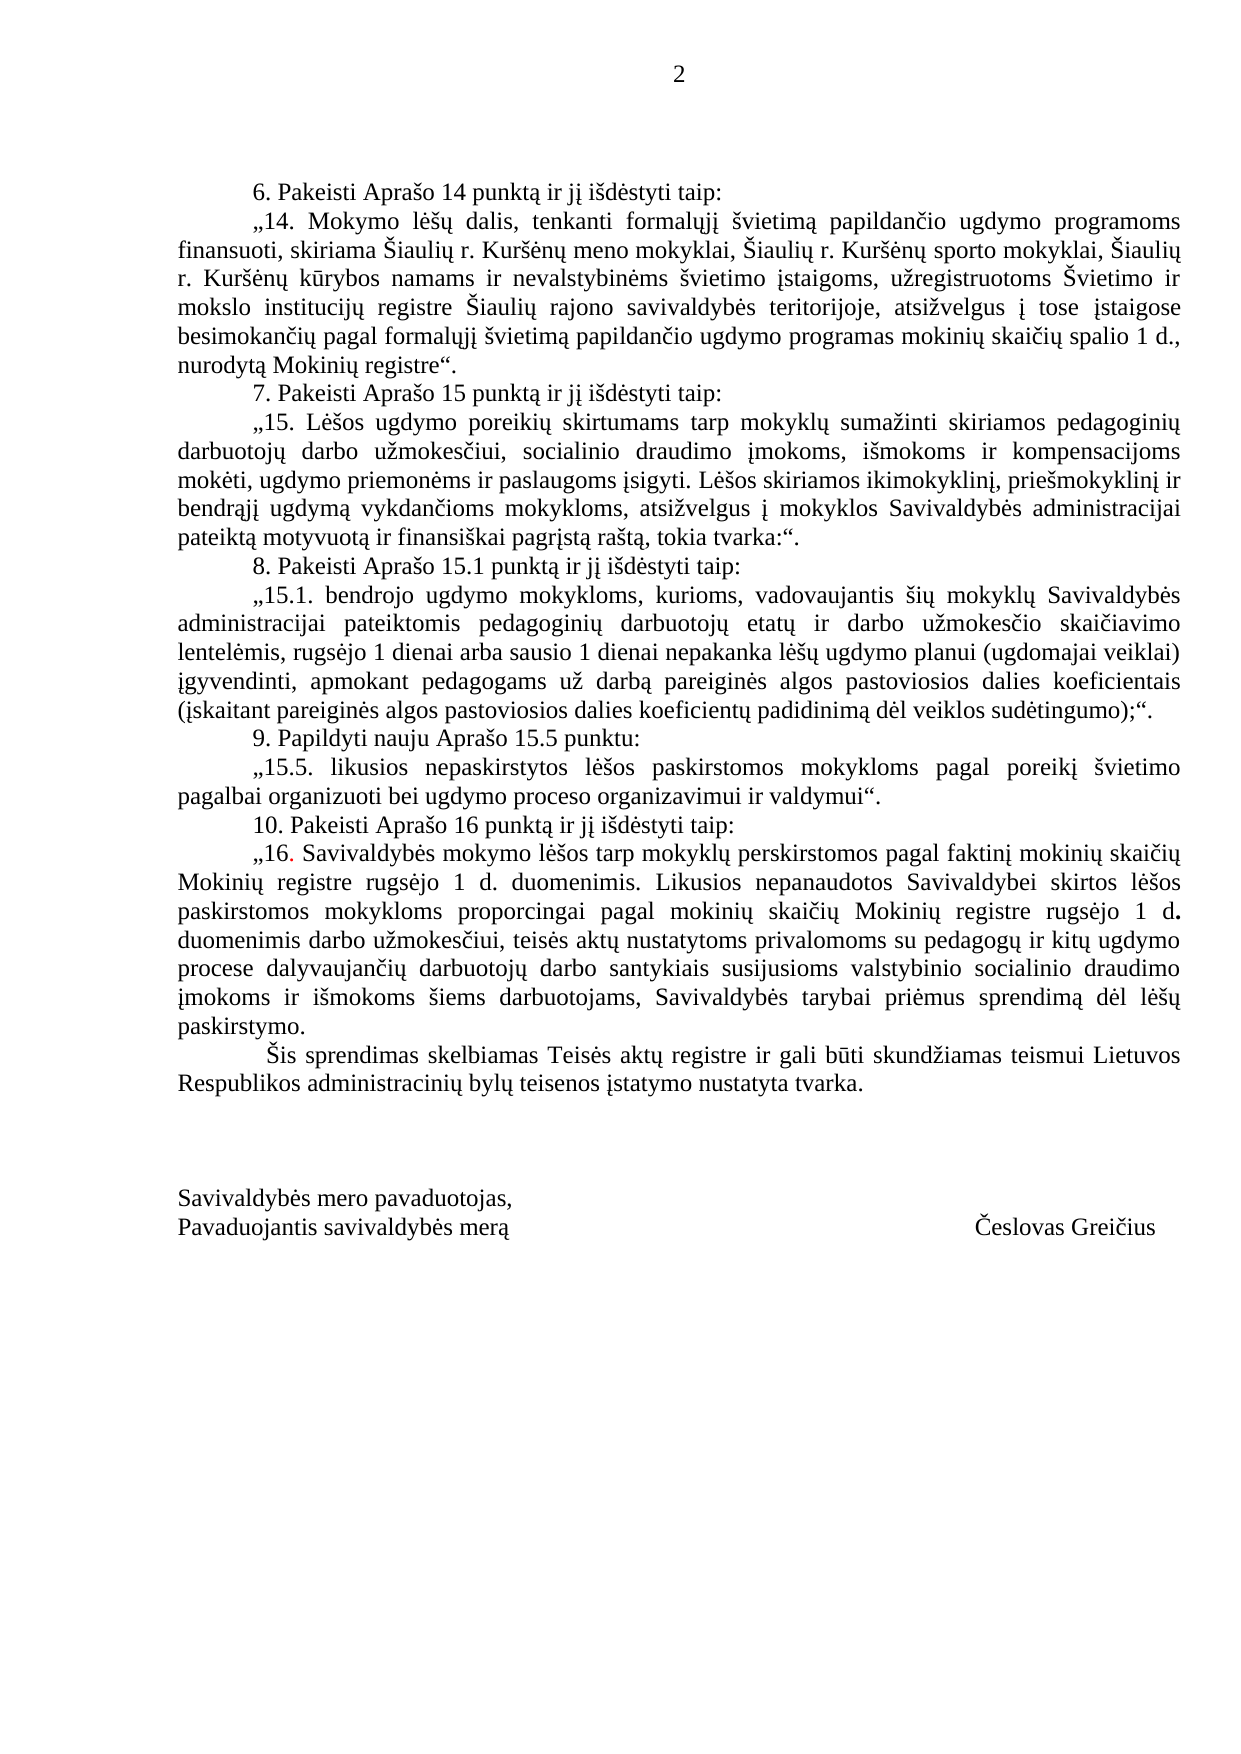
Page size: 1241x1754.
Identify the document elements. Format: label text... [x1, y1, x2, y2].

text „14. Mokymo lėšų dalis, tenkanti formalųjį švietimą papildančio ugdymo programoms finansuoti, skiriama Šiaulių r. Kuršėnų meno mokyklai, Šiaulių r. Kuršėnų sporto mokyklai, Šiaulių r. Kuršėnų kūrybos namams ir nevalstybinėms švietimo įstaigoms, užregistruotoms Švietimo ir mokslo institucijų registre Šiaulių rajono savivaldybės teritorijoje, atsižvelgus į tose įstaigose besimokančių pagal formalųjį švietimą papildančio ugdymo programas mokinių skaičių spalio 1 d., nurodytą Mokinių registre“. [177, 206, 1181, 378]
text Pavaduojantis savivaldybės merą Česlovas Greičius [177, 1212, 1181, 1241]
text „15.5. likusios nepaskirstytos lėšos paskirstomos mokykloms pagal poreikį švietimo pagalbai organizuoti bei ugdymo proceso organizavimui ir valdymui“. [177, 752, 1181, 810]
text 8. Pakeisti Aprašo 15.1 punktą ir jį išdėstyti taip: [177, 551, 1181, 580]
text „15. Lėšos ugdymo poreikių skirtumams tarp mokyklų sumažinti skiriamos pedagoginių darbuotojų darbo užmokesčiui, socialinio draudimo įmokoms, išmokoms ir kompensacijoms mokėti, ugdymo priemonėms ir paslaugoms įsigyti. Lėšos skiriamos ikimokyklinį, priešmokyklinį ir bendrąjį ugdymą vykdančioms mokykloms, atsižvelgus į mokyklos Savivaldybės administracijai pateiktą motyvuotą ir finansiškai pagrįstą raštą, tokia tvarka:“. [177, 407, 1181, 551]
text Šis sprendimas skelbiamas Teisės aktų registre ir gali būti skundžiamas teismui Lietuvos Respublikos administracinių bylų teisenos įstatymo nustatyta tvarka. [177, 1040, 1181, 1097]
text 7. Pakeisti Aprašo 15 punktą ir jį išdėstyti taip: [177, 378, 1181, 407]
text „16. Savivaldybės mokymo lėšos tarp mokyklų perskirstomos pagal faktinį mokinių skaičių Mokinių registre rugsėjo 1 d. duomenimis. Likusios nepanaudotos Savivaldybei skirtos lėšos paskirstomos mokykloms proporcingai pagal mokinių skaičių Mokinių registre rugsėjo 1 d. duomenimis darbo užmokesčiui, teisės aktų nustatytoms privalomoms su pedagogų ir kitų ugdymo procese dalyvaujančių darbuotojų darbo santykiais susijusioms valstybinio socialinio draudimo įmokoms ir išmokoms šiems darbuotojams, Savivaldybės tarybai priėmus sprendimą dėl lėšų paskirstymo. [177, 838, 1181, 1040]
text Savivaldybės mero pavaduotojas, [177, 1183, 1181, 1212]
text 10. Pakeisti Aprašo 16 punktą ir jį išdėstyti taip: [177, 810, 1181, 838]
text 6. Pakeisti Aprašo 14 punktą ir jį išdėstyti taip: [177, 177, 1181, 206]
text 9. Papildyti nauju Aprašo 15.5 punktu: [177, 723, 1181, 752]
text „15.1. bendrojo ugdymo mokykloms, kurioms, vadovaujantis šių mokyklų Savivaldybės administracijai pateiktomis pedagoginių darbuotojų etatų ir darbo užmokesčio skaičiavimo lentelėmis, rugsėjo 1 dienai arba sausio 1 dienai nepakanka lėšų ugdymo planui (ugdomajai veiklai) įgyvendinti, apmokant pedagogams už darbą pareiginės algos pastoviosios dalies koeficientais (įskaitant pareiginės algos pastoviosios dalies koeficientų padidinimą dėl veiklos sudėtingumo);“. [177, 580, 1181, 723]
